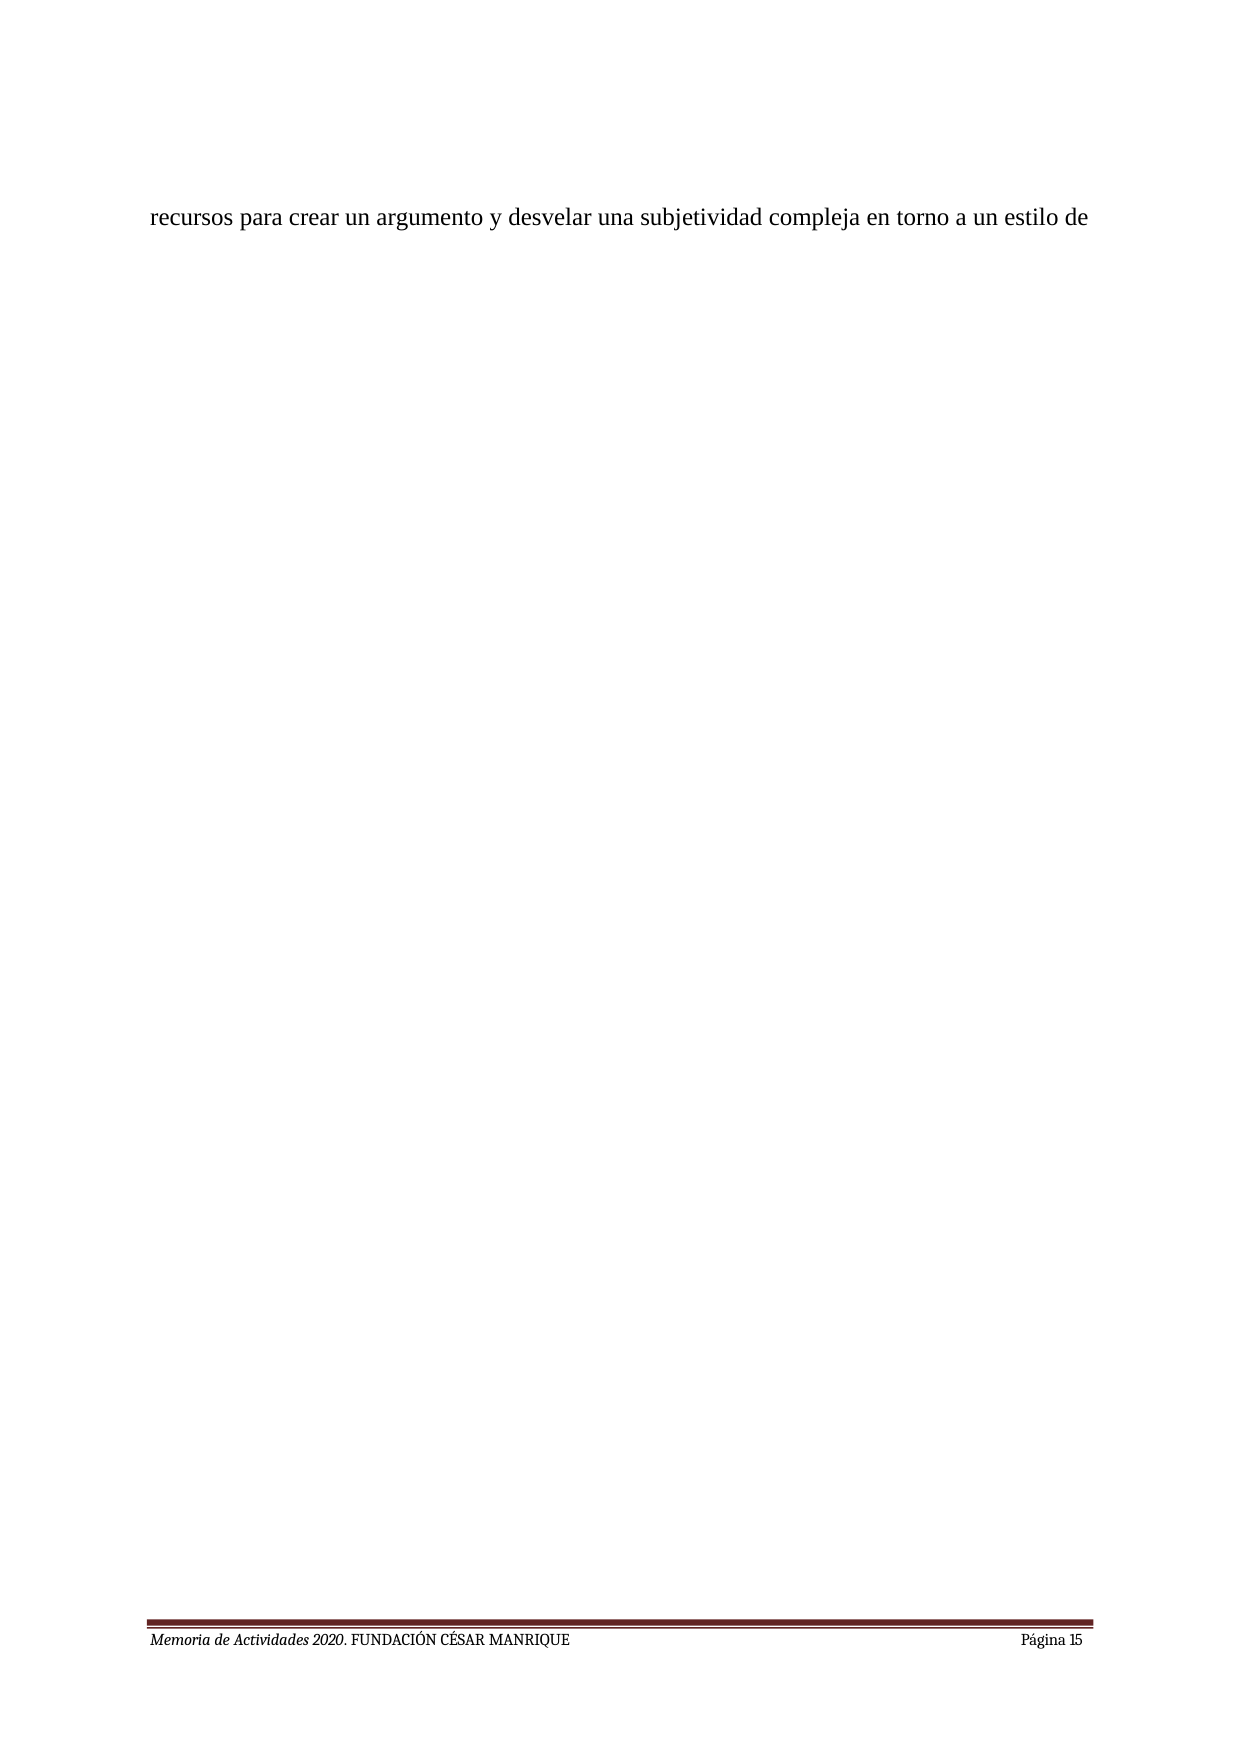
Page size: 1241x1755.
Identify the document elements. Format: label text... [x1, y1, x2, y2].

text recursos para crear un argumento y desvelar una subjetividad compleja en torno a un estilo de [150, 202, 1088, 231]
